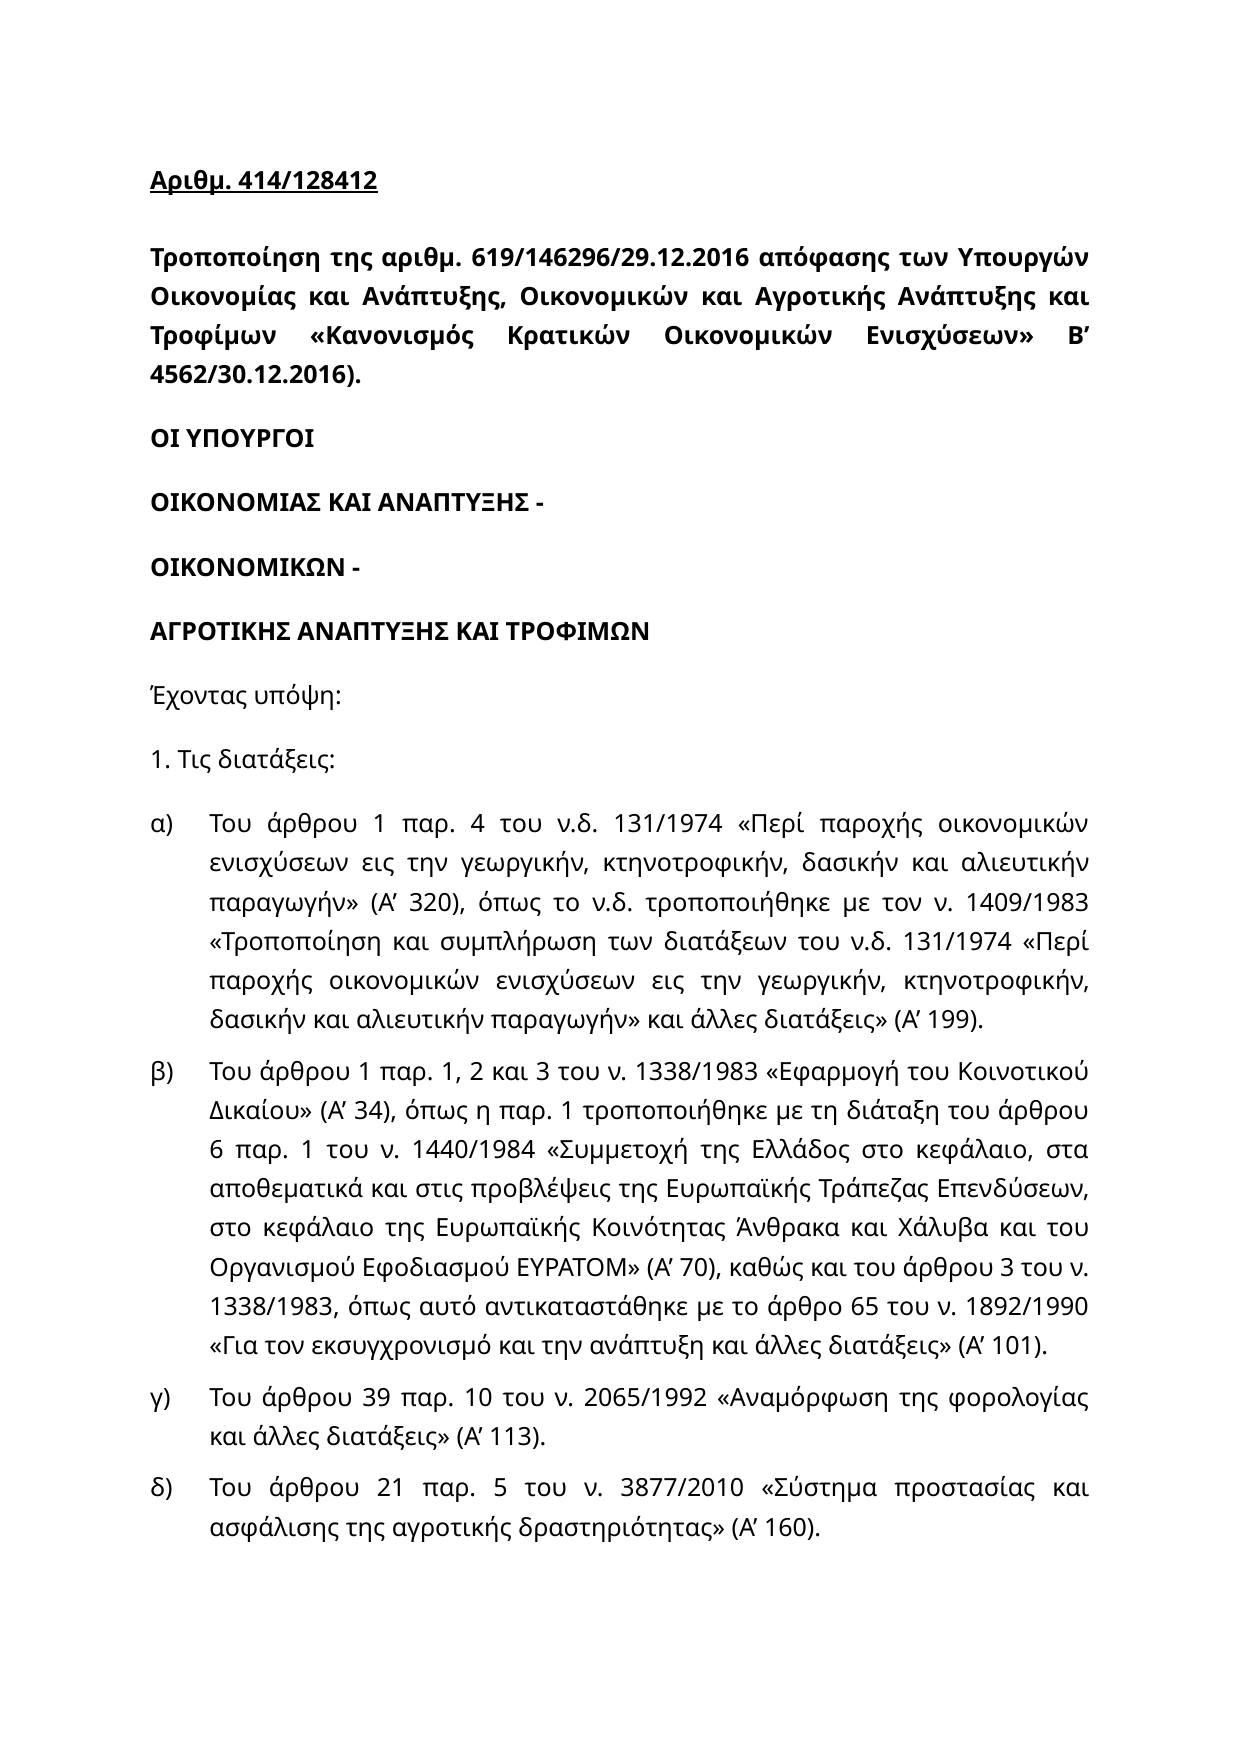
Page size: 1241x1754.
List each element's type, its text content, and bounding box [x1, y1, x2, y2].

text ΟΙΚΟΝΟΜΙΚΩΝ - [150, 549, 1090, 583]
text 1. Τις διατάξεις: [150, 742, 1090, 776]
text Έχοντας υπόψη: [150, 677, 1090, 712]
text ΟΙΚΟΝΟΜΙΑΣ ΚΑΙ ΑΝΑΠΤΥΞΗΣ - [150, 485, 1090, 519]
title Αριθμ. 414/128412 [150, 162, 1090, 197]
list γ) Του άρθρου 39 παρ. 10 του ν. 2065/1992 «Αναμόρφωση της φορολογίας και άλλες διατάξεις» (Α’ 113). [150, 1379, 1090, 1452]
text ΑΓΡΟΤΙΚΗΣ ΑΝΑΠΤΥΞΗΣ ΚΑΙ ΤΡΟΦΙΜΩΝ [150, 613, 1090, 647]
list δ) Του άρθρου 21 παρ. 5 του ν. 3877/2010 «Σύστημα προστασίας και ασφάλισης της αγροτικής δραστηριότητας» (Α’ 160). [150, 1470, 1090, 1543]
text ΟΙ ΥΠΟΥΡΓΟΙ [150, 421, 1090, 455]
text Τροποποίηση της αριθμ. 619/146296/29.12.2016 απόφασης των Υπουργών Οικονομίας και Ανάπτυξης, Οικονομικών και Αγροτικής Ανάπτυξης και Τροφίμων «Κανονισμός Κρατικών Οικονομικών Ενισχύσεων» Β’ 4562/30.12.2016). [150, 239, 1090, 391]
list α) Του άρθρου 1 παρ. 4 του ν.δ. 131/1974 «Περί παροχής οικονομικών ενισχύσεων εις την γεωργικήν, κτηνοτροφικήν, δασικήν και αλιευτικήν παραγωγήν» (Α’ 320), όπως το ν.δ. τροποποιήθηκε με τον ν. 1409/1983 «Τροποποίηση και συμπλήρωση των διατάξεων του ν.δ. 131/1974 «Περί παροχής οικονομικών ενισχύσεων εις την γεωργικήν, κτηνοτροφικήν, δασικήν και αλιευτικήν παραγωγήν» και άλλες διατάξεις» (Α’ 199). [150, 806, 1090, 1036]
list β) Του άρθρου 1 παρ. 1, 2 και 3 του ν. 1338/1983 «Εφαρμογή του Κοινοτικού Δικαίου» (Α’ 34), όπως η παρ. 1 τροποποιήθηκε με τη διάταξη του άρθρου 6 παρ. 1 του ν. 1440/1984 «Συμμετοχή της Ελλάδος στο κεφάλαιο, στα αποθεματικά και στις προβλέψεις της Ευρωπαϊκής Τράπεζας Επενδύσεων, στο κεφάλαιο της Ευρωπαϊκής Κοινότητας Άνθρακα και Χάλυβα και του Οργανισμού Εφοδιασμού ΕΥΡΑΤΟΜ» (Α’ 70), καθώς και του άρθρου 3 του ν. 1338/1983, όπως αυτό αντικαταστάθηκε με το άρθρο 65 του ν. 1892/1990 «Για τον εκσυγχρονισμό και την ανάπτυξη και άλλες διατάξεις» (Α’ 101). [150, 1053, 1090, 1362]
